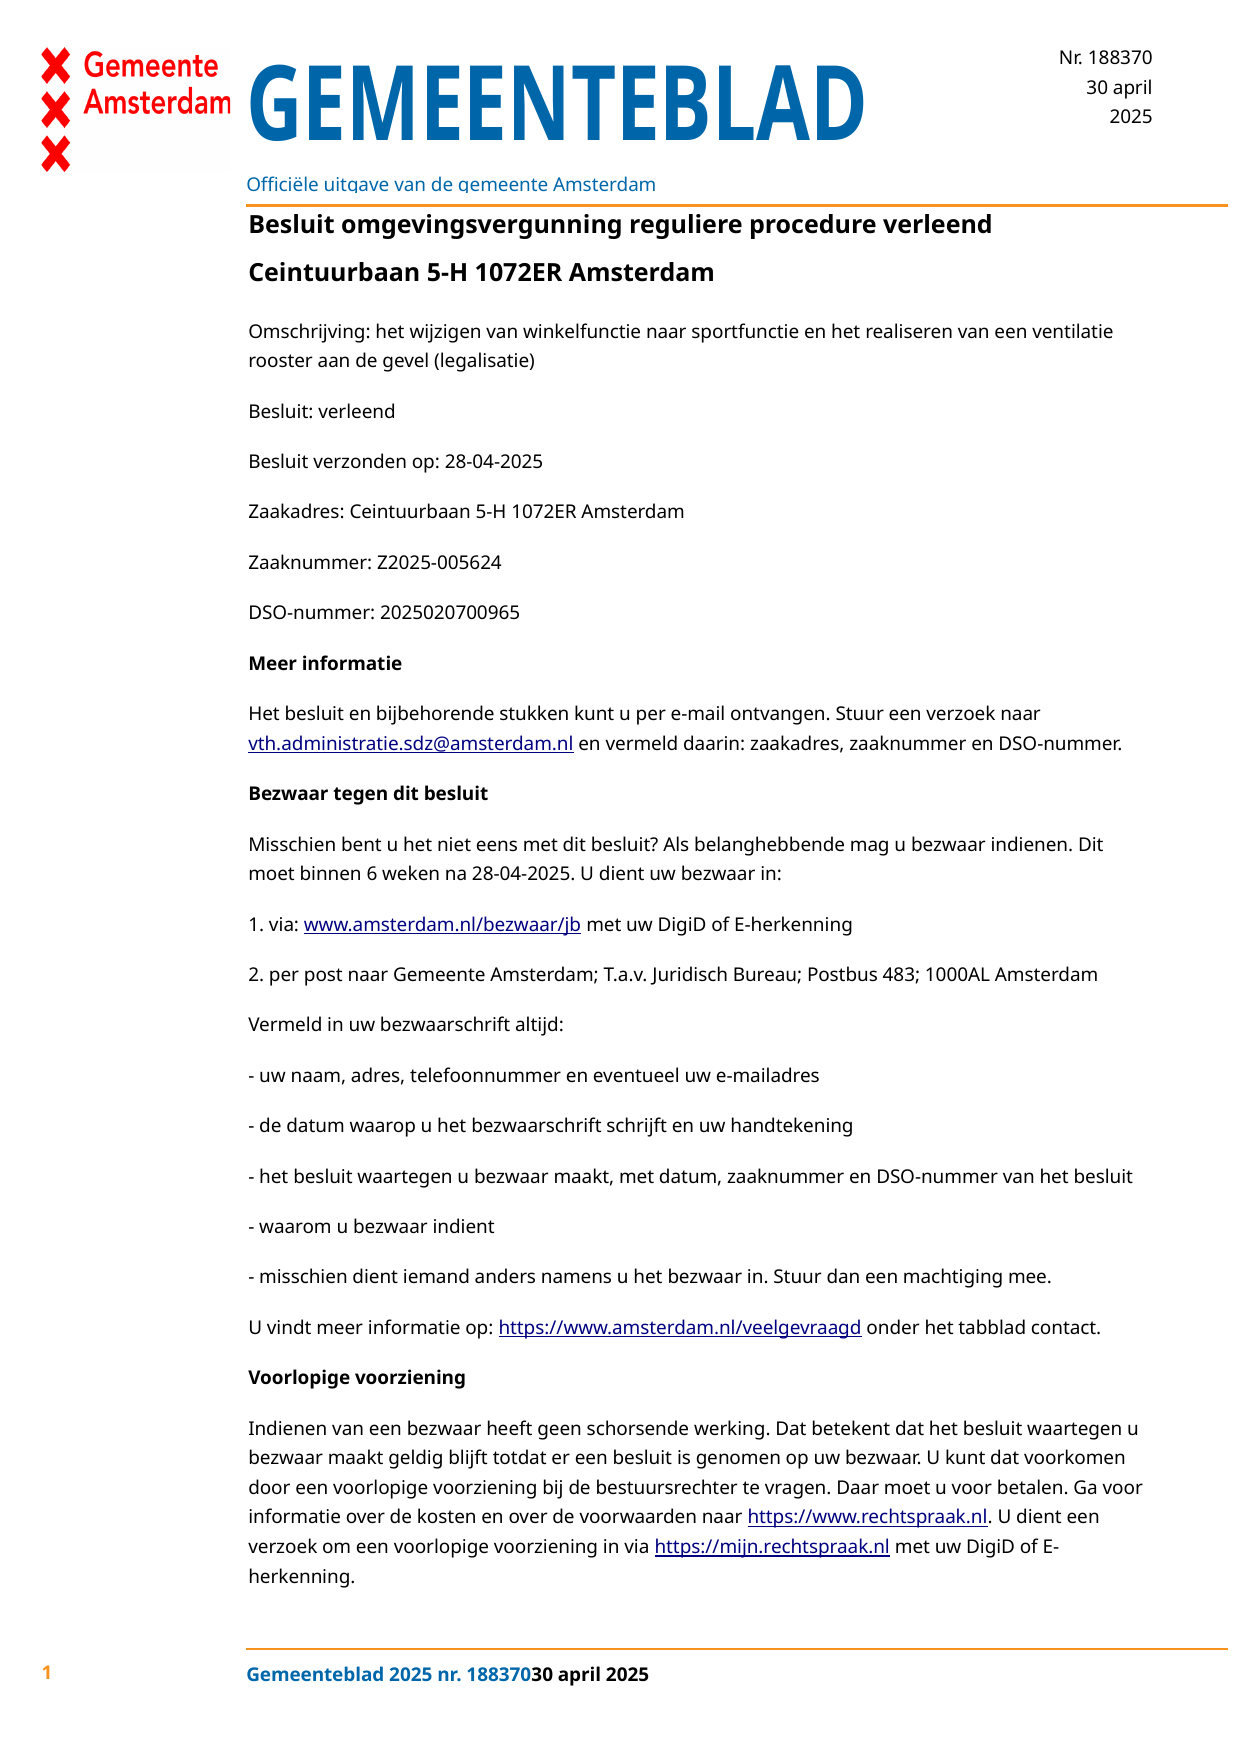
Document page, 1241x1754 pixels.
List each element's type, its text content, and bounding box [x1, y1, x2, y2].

text - misschien dient iemand anders namens u het bezwaar in. Stuur dan een machtiging mee. [248, 1264, 1152, 1289]
text Besluit verzonden op: 28-04-2025 [248, 448, 1152, 474]
text Voorlopige voorziening [248, 1364, 1152, 1390]
text Misschien bent u het niet eens met dit besluit? Als belanghebbende mag u bezwaar indienen. Dit moet binnen 6 weken na 28-04-2025. U dient uw bezwaar in: [248, 831, 1152, 886]
text 1. via: www.amsterdam.nl/bezwaar/jb met uw DigiD of E-herkenning [248, 911, 1152, 937]
text Indienen van een bezwaar heeft geen schorsende werking. Dat betekent dat het besluit waartegen u bezwaar maakt geldig blijft totdat er een besluit is genomen op uw bezwaar. U kunt dat voorkomen door een voorlopige voorziening bij de bestuursrechter te vragen. Daar moet u voor betalen. Ga voor informatie over de kosten en over de voorwaarden naar https://www.rechtspraak.nl. U dient een verzoek om een voorlopige voorziening in via https://mijn.rechtspraak.nl met uw DigiD of E-herkenning. [248, 1415, 1152, 1589]
picture [41, 47, 231, 172]
text - waarom u bezwaar indient [248, 1213, 1152, 1239]
text Bezwaar tegen dit besluit [248, 780, 1152, 806]
text DSO-nummer: 2025020700965 [248, 599, 1152, 625]
text 2. per post naar Gemeente Amsterdam; T.a.v. Juridisch Bureau; Postbus 483; 1000AL Amsterdam [248, 961, 1152, 987]
text - het besluit waartegen u bezwaar maakt, met datum, zaaknummer en DSO-nummer van het besluit [248, 1163, 1152, 1189]
text U vindt meer informatie op: https://www.amsterdam.nl/veelgevraagd onder het tabblad contact. [248, 1314, 1152, 1340]
text Besluit omgevingsvergunning reguliere procedure verleend Ceintuurbaan 5-H 1072ER Amsterdam [248, 207, 1152, 288]
text Zaakadres: Ceintuurbaan 5-H 1072ER Amsterdam [248, 499, 1152, 524]
text - uw naam, adres, telefoonnummer en eventueel uw e-mailadres [248, 1062, 1152, 1088]
text Meer informatie [248, 650, 1152, 676]
text Besluit: verleend [248, 398, 1152, 424]
text Vermeld in uw bezwaarschrift altijd: [248, 1012, 1152, 1037]
text Zaaknummer: Z2025-005624 [248, 549, 1152, 575]
text Omschrijving: het wijzigen van winkelfunctie naar sportfunctie en het realiseren van een ventilatie rooster aan de gevel (legalisatie) [248, 318, 1152, 373]
text - de datum waarop u het bezwaarschrift schrijft en uw handtekening [248, 1112, 1152, 1138]
text Het besluit en bijbehorende stukken kunt u per e-mail ontvangen. Stuur een verzoek naar vth.administratie.sdz@amsterdam.nl en vermeld daarin: zaakadres, zaaknummer en DSO-nummer. [248, 700, 1152, 756]
